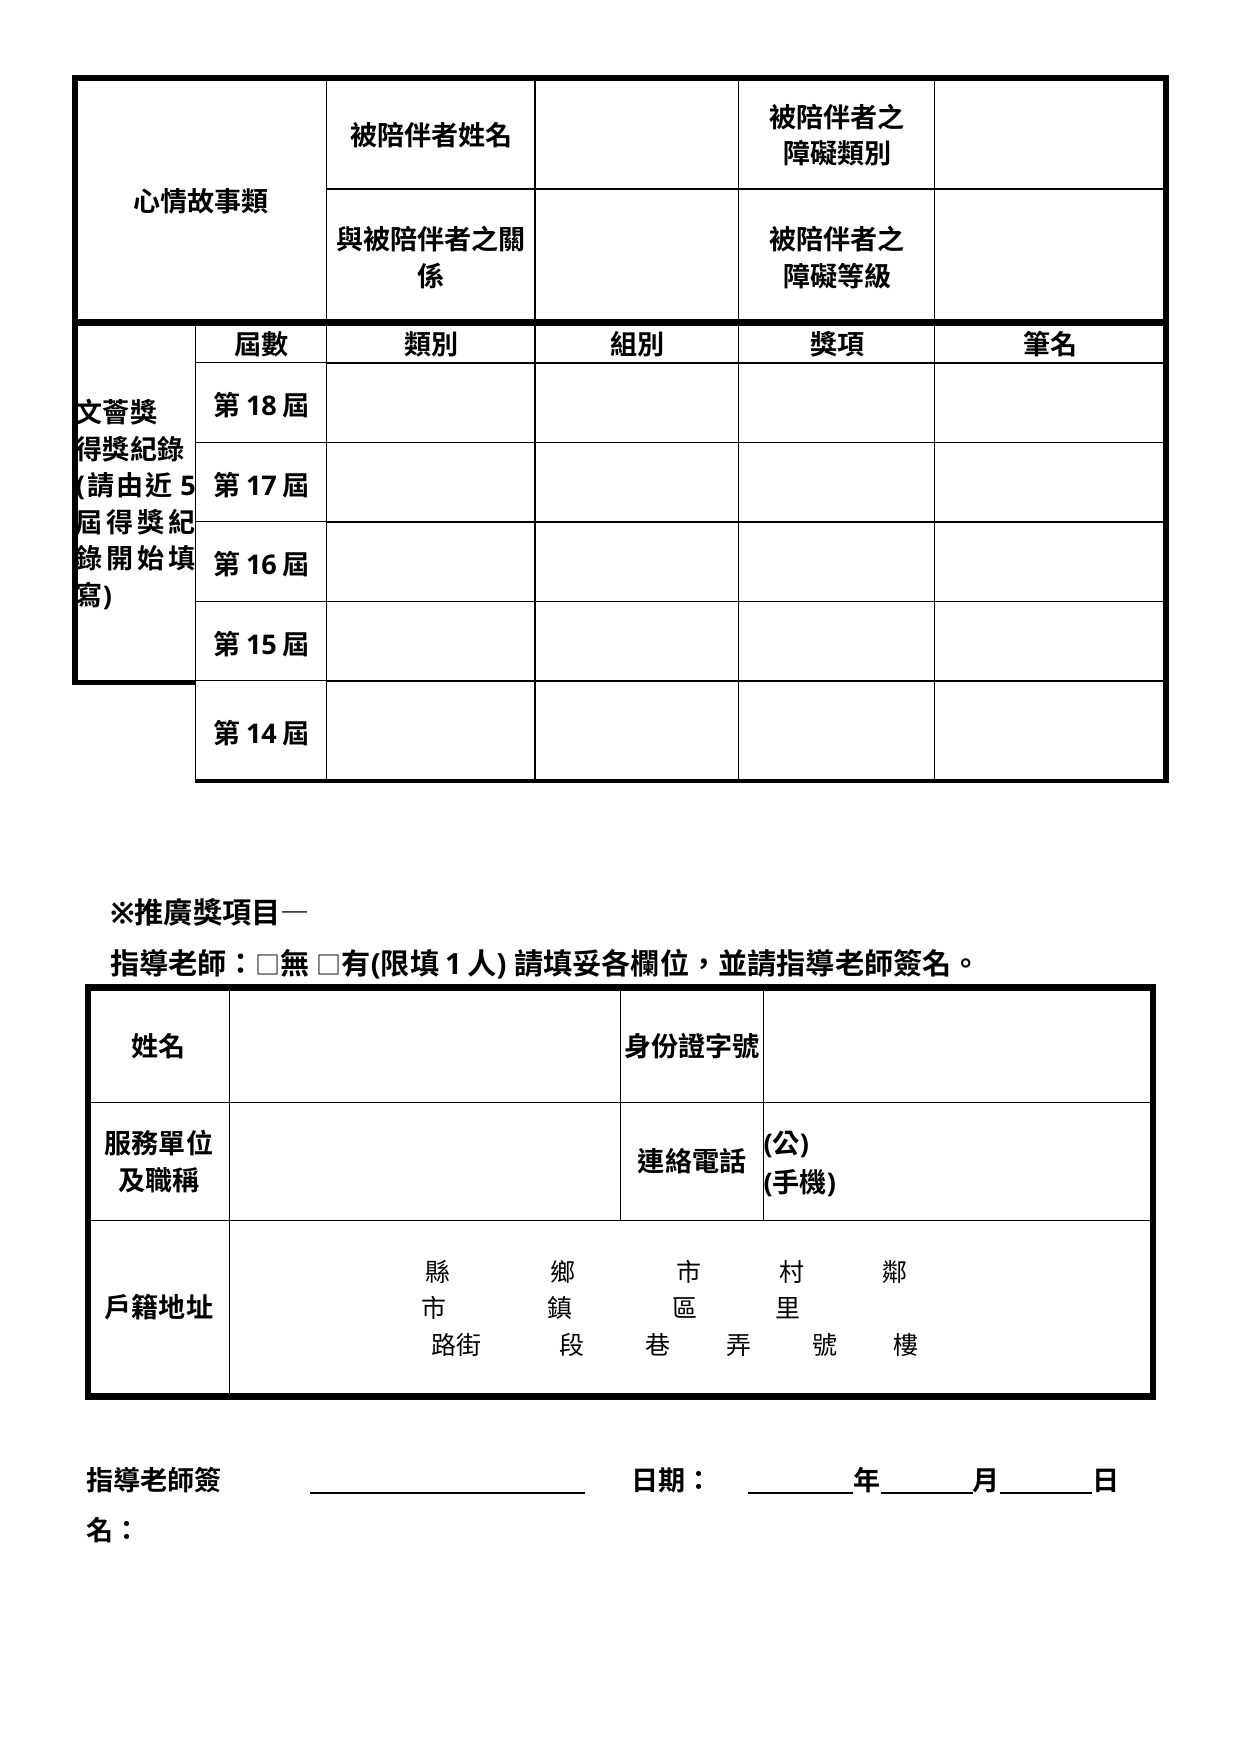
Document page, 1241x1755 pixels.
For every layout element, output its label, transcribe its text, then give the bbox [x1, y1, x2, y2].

table_cell [935, 81, 1163, 188]
table_cell [935, 523, 1163, 601]
table_cell 屆數 [196, 326, 326, 362]
table_cell [739, 682, 934, 778]
table_header 日期： [620, 1450, 736, 1551]
text 指導老師：□無 □有(限填1人) 請填妥各欄位，並請指導老師簽名。 [110, 934, 1154, 984]
table_cell 服務單位 及職稱 [91, 1103, 229, 1219]
table_cell 第15屆 [196, 602, 326, 680]
text ※推廣獎項目— [110, 884, 1154, 934]
table_cell 第14屆 [196, 681, 326, 778]
table_cell [739, 523, 934, 601]
table_cell [327, 443, 534, 521]
table_cell 第16屆 [196, 522, 326, 601]
table_cell [935, 190, 1163, 319]
table_cell 文薈獎 得獎紀錄 (請由近5屆得獎紀錄開始填寫) [78, 326, 195, 680]
table_cell [739, 602, 934, 680]
table_cell 縣 鄉 市 村 鄰 市 鎮 區 里 路街 段 巷 弄 號 樓 [230, 1221, 1150, 1393]
table_cell 與被陪伴者之關係 [327, 190, 534, 319]
table_cell [327, 682, 534, 778]
table_cell 獎項 [739, 326, 934, 362]
table_cell 組別 [536, 326, 738, 362]
table_cell 第17屆 [196, 443, 326, 521]
table_cell [536, 602, 738, 680]
table_cell [536, 682, 738, 778]
table_cell [230, 1103, 620, 1219]
table_header 姓名 [91, 991, 229, 1102]
table_cell 連絡電話 [621, 1103, 763, 1219]
table_cell [935, 682, 1163, 778]
table_cell (公) (手機) [764, 1103, 1150, 1219]
table_header 身份證字號 [621, 991, 763, 1102]
table_cell [935, 364, 1163, 442]
table_cell [327, 523, 534, 601]
table_cell [327, 364, 534, 442]
table_cell [935, 602, 1163, 680]
table_header [298, 1450, 620, 1551]
table_cell [536, 364, 738, 442]
table_cell 筆名 [935, 326, 1163, 362]
table_cell [327, 602, 534, 680]
table_cell 被陪伴者之 障礙等級 [739, 190, 934, 319]
table_header 年 月 日 [736, 1450, 1166, 1551]
table_cell 心情故事類 [78, 81, 326, 319]
table_cell [536, 81, 738, 188]
table_cell [536, 443, 738, 521]
table_header [230, 991, 620, 1102]
table_cell 戶籍地址 [91, 1221, 229, 1393]
table_cell 第18屆 [196, 363, 326, 442]
table_header 指導老師簽名： [75, 1450, 298, 1551]
table_cell [739, 364, 934, 442]
table_cell [739, 443, 934, 521]
table_cell [536, 523, 738, 601]
table_header [764, 991, 1150, 1102]
table_cell [935, 443, 1163, 521]
table_cell 被陪伴者姓名 [327, 81, 534, 188]
table_cell 被陪伴者之 障礙類別 [739, 81, 934, 188]
table_cell [536, 190, 738, 319]
table_cell 類別 [327, 326, 534, 362]
